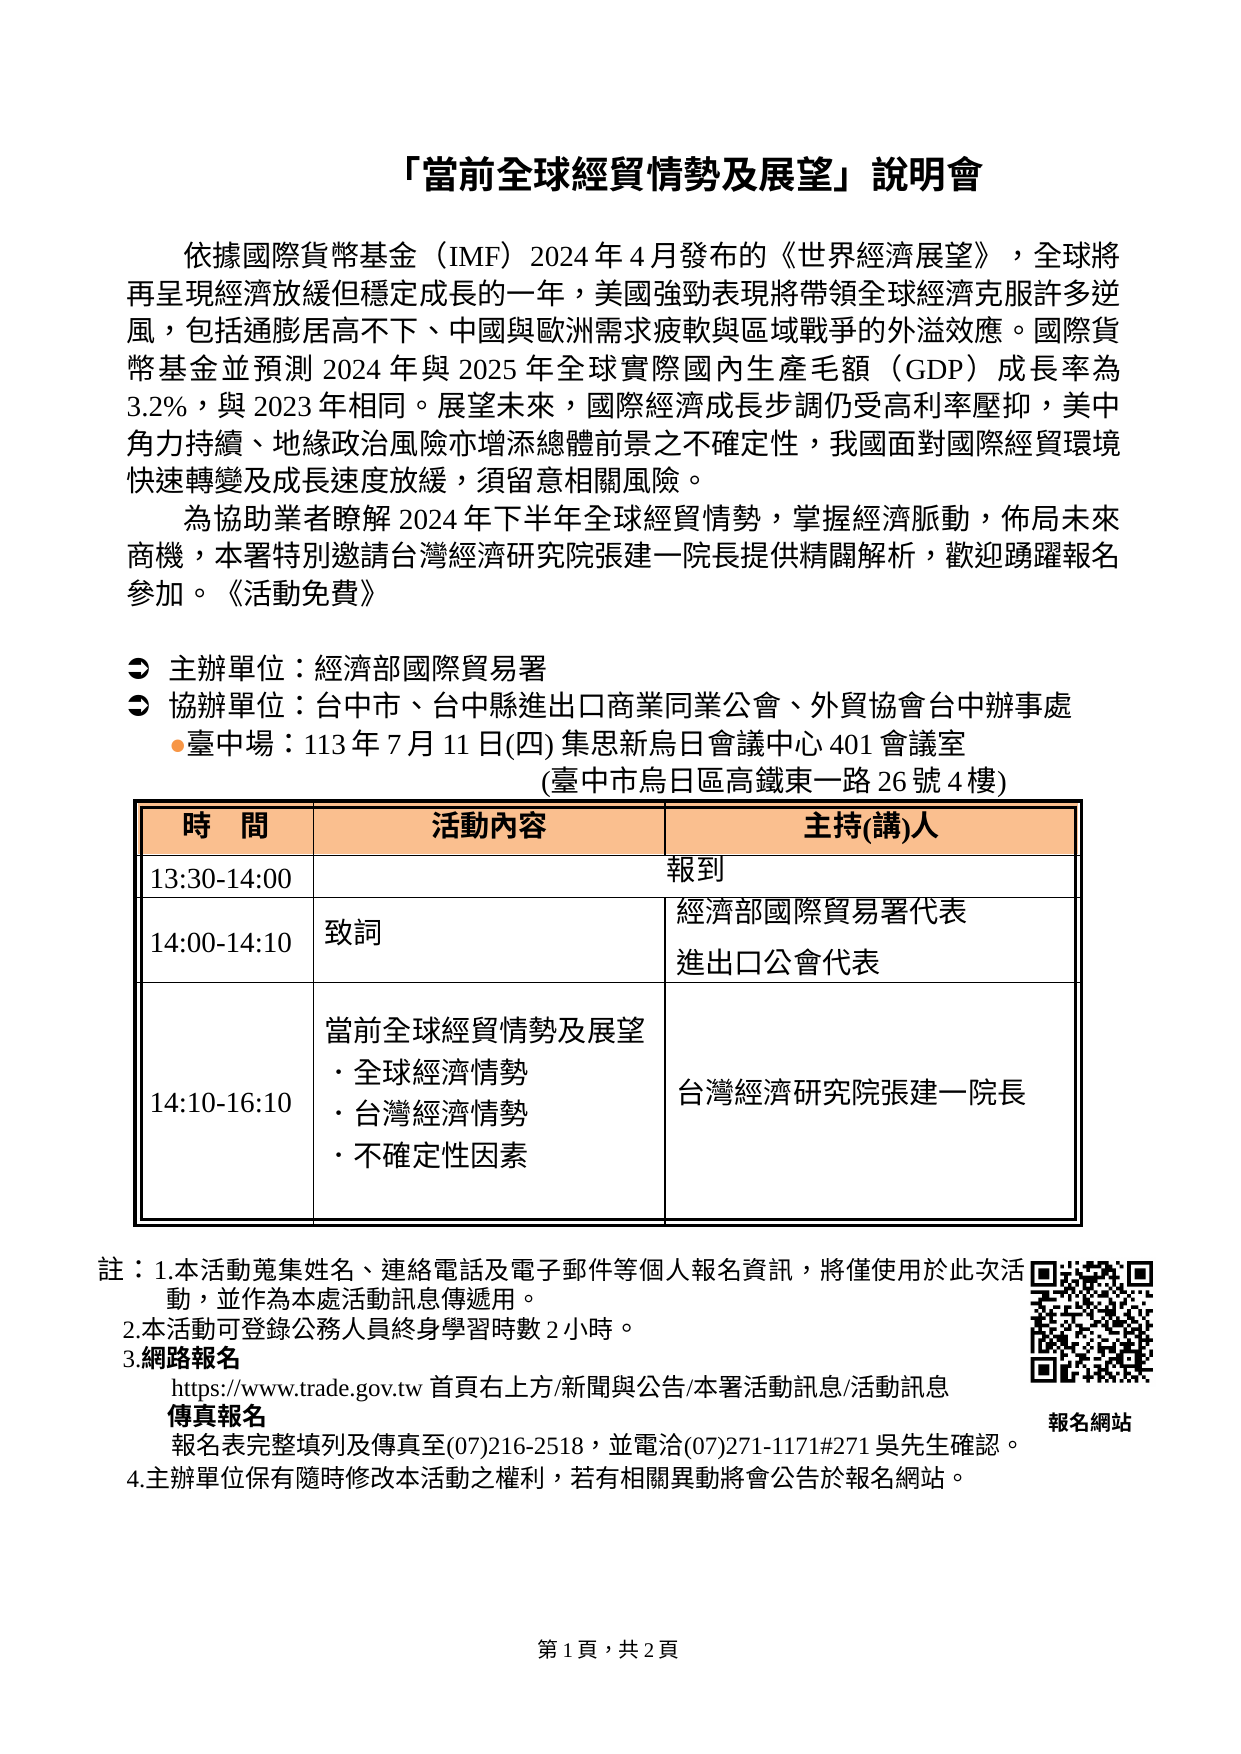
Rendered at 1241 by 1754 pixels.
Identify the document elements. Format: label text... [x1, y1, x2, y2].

text 4.主辦單位保有隨時修改本活動之權利，若有相關異動將會公告於報名網站。 [108, 1461, 1075, 1494]
table_header 時 間 [138, 803, 313, 854]
table_header 主持(講)人 [666, 803, 1078, 854]
table_cell 14:00-14:10 [143, 898, 313, 982]
text (臺中市烏日區高鐵東一路26號4樓) [125, 762, 1134, 799]
table_cell 14:10-16:10 [143, 983, 313, 1218]
table_cell 報到 [314, 856, 1074, 897]
text  協辦單位：台中市、台中縣進出口商業同業公會、外貿協會台中辦事處 [125, 687, 1134, 724]
table_cell 13:30-14:00 [143, 856, 313, 897]
text 依據國際貨幣基金（IMF）2024年4月發布的《世界經濟展望》，全球將再呈現經濟放緩但穩定成長的一年，美國強勁表現將帶領全球經濟克服許多逆風，包括通膨居高不下、中國與歐洲需求疲軟與區域戰爭的外溢效應。國際貨幣基金並預測2024年與2025年全球實際國內生產毛額（GDP）成長率為3.2%，與2023年相同。展望未來，國際經濟成長步調仍受高利率壓抑，美中角力持續、地緣政治風險亦增添總體前景之不確定性，我國面對國際經貿環境快速轉變及成長速度放緩，須留意相關風險。 [126, 237, 1122, 499]
text  主辦單位：經濟部國際貿易署 [125, 649, 1134, 687]
text 滿滿滿滿「當前全球經貿情勢及展望」說明會 [83, 145, 1134, 199]
text 為協助業者瞭解2024年下半年全球經貿情勢，掌握經濟脈動，佈局未來商機，本署特別邀請台灣經濟研究院張建一院長提供精闢解析，歡迎踴躍報名參加。《活動免費》 [126, 499, 1122, 612]
text ●臺中場：113年7月11日(四) 集思新烏日會議中心401會議室 [125, 724, 1134, 762]
text 傳真報名 [167, 1402, 1090, 1431]
text 註：1.本活動蒐集姓名、連絡電話及電子郵件等個人報名資訊，將僅使用於此次活動，並作為本處活動訊息傳遞用。 [97, 1256, 1090, 1315]
table_cell 經濟部國際貿易署代表 進出口公會代表 [666, 898, 1074, 982]
text https://www.trade.gov.tw 首頁右上方/新聞與公告/本署活動訊息/活動訊息 [171, 1373, 1090, 1402]
text 2.本活動可登錄公務人員終身學習時數2小時。 [97, 1315, 1028, 1344]
table_cell 致詞 [314, 898, 664, 982]
table_cell 台灣經濟研究院張建一院長 [666, 983, 1074, 1218]
text 報名表完整填列及傳真至(07)216-2518，並電洽(07)271-1171#271吳先生確認。 [171, 1431, 1090, 1461]
table_cell 當前全球經貿情勢及展望 ．全球經濟情勢 ．台灣經濟情勢 ．不確定性因素 [314, 983, 664, 1218]
text 3.網路報名 [97, 1344, 1028, 1373]
table_header 活動內容 [314, 809, 664, 854]
